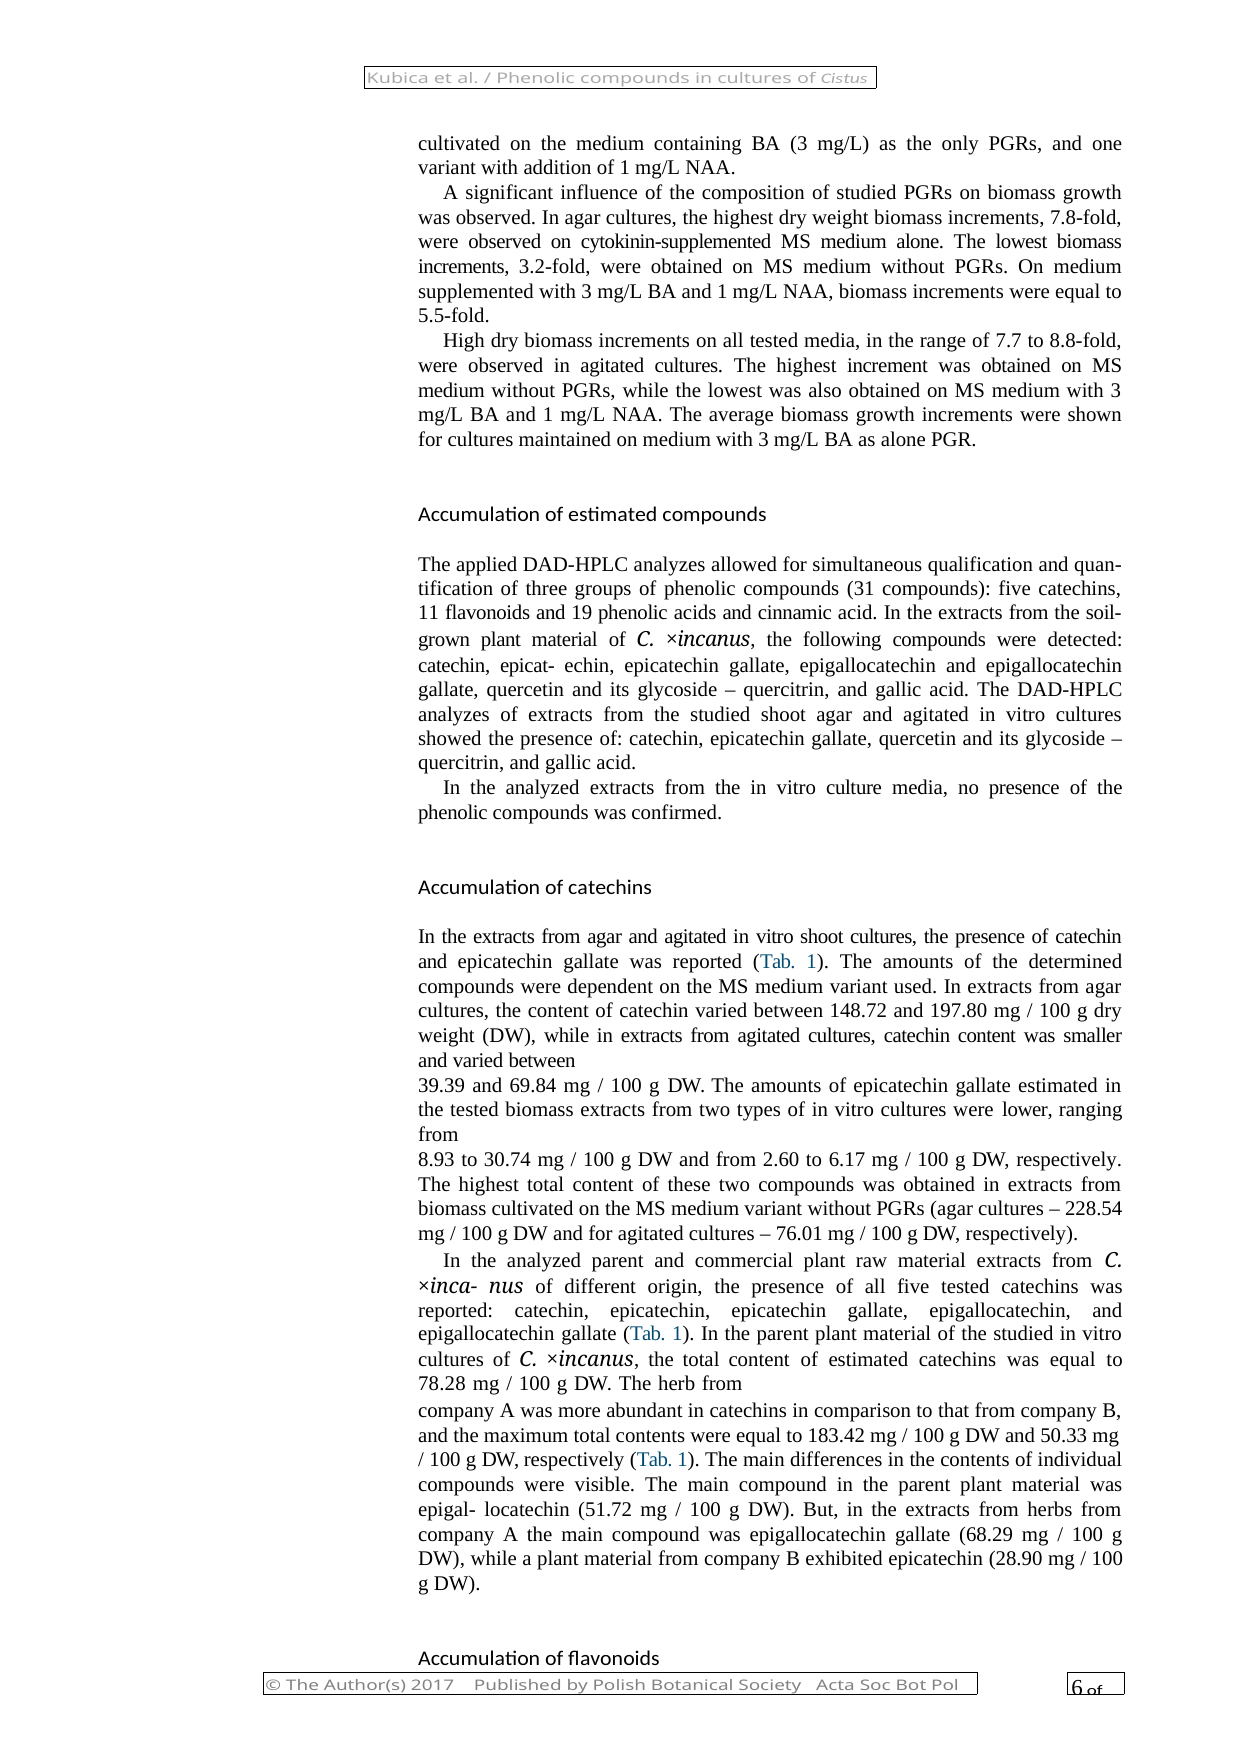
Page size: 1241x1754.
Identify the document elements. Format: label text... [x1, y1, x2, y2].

text Accumulation of catechins [418, 874, 1134, 899]
text / 100 g DW, respectively (Tab. 1). The main differences in the contents of individual compounds were visible. The main compound in the parent plant material was epigal- locatechin (51.72 mg / 100 g DW). But, in the extracts from herbs from company A the main compound was epigallocatechin gallate (68.29 mg / 100 g DW), while a plant material from company B exhibited epicatechin (28.90 mg / 100 g DW). [418, 1447, 1123, 1595]
text 8.93 to 30.74 mg / 100 g DW and from 2.60 to 6.17 mg / 100 g DW, respectively. The highest total content of these two compounds was obtained in extracts from biomass cultivated on the MS medium variant without PGRs (agar cultures – 228.54 mg / 100 g DW and for agitated cultures – 76.01 mg / 100 g DW, respectively). [418, 1147, 1122, 1245]
text High dry biomass increments on all tested media, in the range of 7.7 to 8.8-fold, were observed in agitated cultures. The highest increment was obtained on MS medium without PGRs, while the lowest was also obtained on MS medium with 3 mg/L BA and 1 mg/L NAA. The average biomass growth increments were shown for cultures maintained on medium with 3 mg/L BA as alone PGR. [418, 328, 1123, 451]
text 39.39 and 69.84 mg / 100 g DW. The amounts of epicatechin gallate estimated in the tested biomass extracts from two types of in vitro cultures were lower, ranging from [418, 1073, 1122, 1146]
text Accumulation of flavonoids [418, 1645, 1134, 1671]
text In the analyzed extracts from the in vitro culture media, no presence of the phenolic compounds was confirmed. [418, 775, 1122, 824]
text In the analyzed parent and commercial plant raw material extracts from C. ×inca- nus of different origin, the presence of all five tested catechins was reported: catechin, epicatechin, epicatechin gallate, epigallocatechin, and epigallocatechin gallate (Tab. 1). In the parent plant material of the studied in vitro cultures of C. ×incanus, the total content of estimated catechins was equal to 78.28 mg / 100 g DW. The herb from [418, 1246, 1123, 1395]
text In the extracts from agar and agitated in vitro shoot cultures, the presence of catechin and epicatechin gallate was reported (Tab. 1). The amounts of the determined compounds were dependent on the MS medium variant used. In extracts from agar cultures, the content of catechin varied between 148.72 and 197.80 mg / 100 g dry weight (DW), while in extracts from agitated cultures, catechin content was smaller and varied between [418, 924, 1123, 1072]
text cultivated on the medium containing BA (3 mg/L) as the only PGRs, and one variant with addition of 1 mg/L NAA. [418, 131, 1122, 179]
text A significant influence of the composition of studied PGRs on biomass growth was observed. In agar cultures, the highest dry weight biomass increments, 7.8-fold, were observed on cytokinin-supplemented MS medium alone. The lowest biomass increments, 3.2-fold, were obtained on MS medium without PGRs. On medium supplemented with 3 mg/L BA and 1 mg/L NAA, biomass increments were equal to 5.5-fold. [418, 180, 1122, 327]
text company A was more abundant in catechins in comparison to that from company B, and the maximum total contents were equal to 183.42 mg / 100 g DW and 50.33 mg [418, 1398, 1123, 1447]
picture [636, 1452, 642, 1464]
text Accumulation of estimated compounds [418, 501, 1134, 527]
text The applied DAD-HPLC analyzes allowed for simultaneous qualification and quan- tification of three groups of phenolic compounds (31 compounds): five catechins, 11 flavonoids and 19 phenolic acids and cinnamic acid. In the extracts from the soil-grown plant material of C. ×incanus, the following compounds were detected: catechin, epicat- echin, epicatechin gallate, epigallocatechin and epigallocatechin gallate, quercetin and its glycoside – quercitrin, and gallic acid. The DAD-HPLC analyzes of extracts from the studied shoot agar and agitated in vitro cultures showed the presence of: catechin, epicatechin gallate, quercetin and its glycoside – quercitrin, and gallic acid. [418, 552, 1122, 774]
